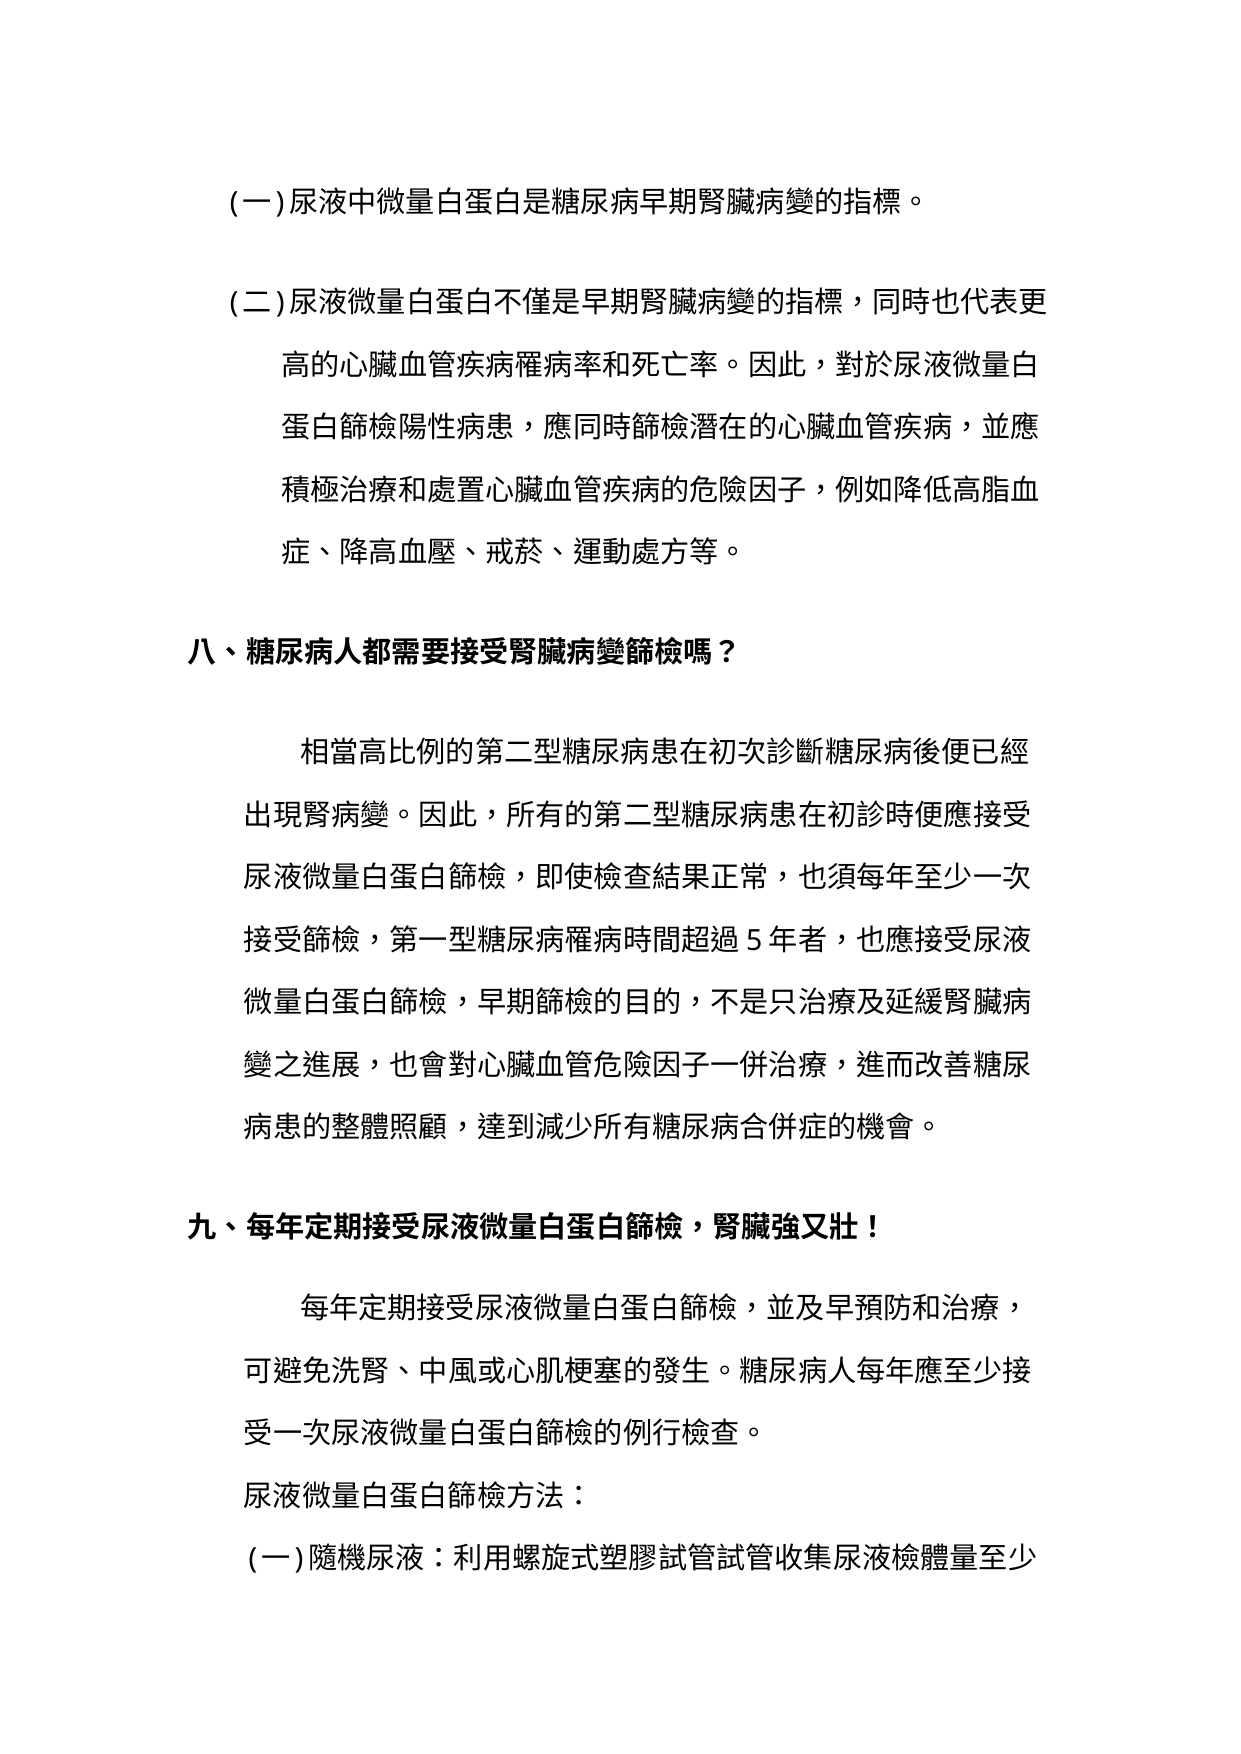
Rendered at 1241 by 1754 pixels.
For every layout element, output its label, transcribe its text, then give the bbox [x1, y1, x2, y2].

text 八、糖尿病人都需要接受腎臟病變篩檢嗎？ [187, 608, 1053, 671]
text (一)尿液中微量白蛋白是糖尿病早期腎臟病變的指標。 [187, 158, 1053, 221]
text 尿液微量白蛋白篩檢方法： [187, 1452, 1053, 1514]
text (一)隨機尿液：利用螺旋式塑膠試管試管收集尿液檢體量至少 [244, 1514, 1053, 1577]
text 相當高比例的第二型糖尿病患在初次診斷糖尿病後便已經出現腎病變。因此，所有的第二型糖尿病患在初診時便應接受尿液微量白蛋白篩檢，即使檢查結果正常，也須每年至少一次接受篩檢，第一型糖尿病罹病時間超過5年者，也應接受尿液微量白蛋白篩檢，早期篩檢的目的，不是只治療及延緩腎臟病變之進展，也會對心臟血管危險因子一併治療，進而改善糖尿病患的整體照顧，達到減少所有糖尿病合併症的機會。 [244, 708, 1053, 1146]
text 每年定期接受尿液微量白蛋白篩檢，並及早預防和治療，可避免洗腎、中風或心肌梗塞的發生。糖尿病人每年應至少接受一次尿液微量白蛋白篩檢的例行檢查。 [244, 1264, 1053, 1452]
text (二)尿液微量白蛋白不僅是早期腎臟病變的指標，同時也代表更高的心臟血管疾病罹病率和死亡率。因此，對於尿液微量白蛋白篩檢陽性病患，應同時篩檢潛在的心臟血管疾病，並應積極治療和處置心臟血管疾病的危險因子，例如降低高脂血症、降高血壓、戒菸、運動處方等。 [225, 258, 1053, 571]
text 九、每年定期接受尿液微量白蛋白篩檢，腎臟強又壯！ [187, 1183, 1053, 1246]
